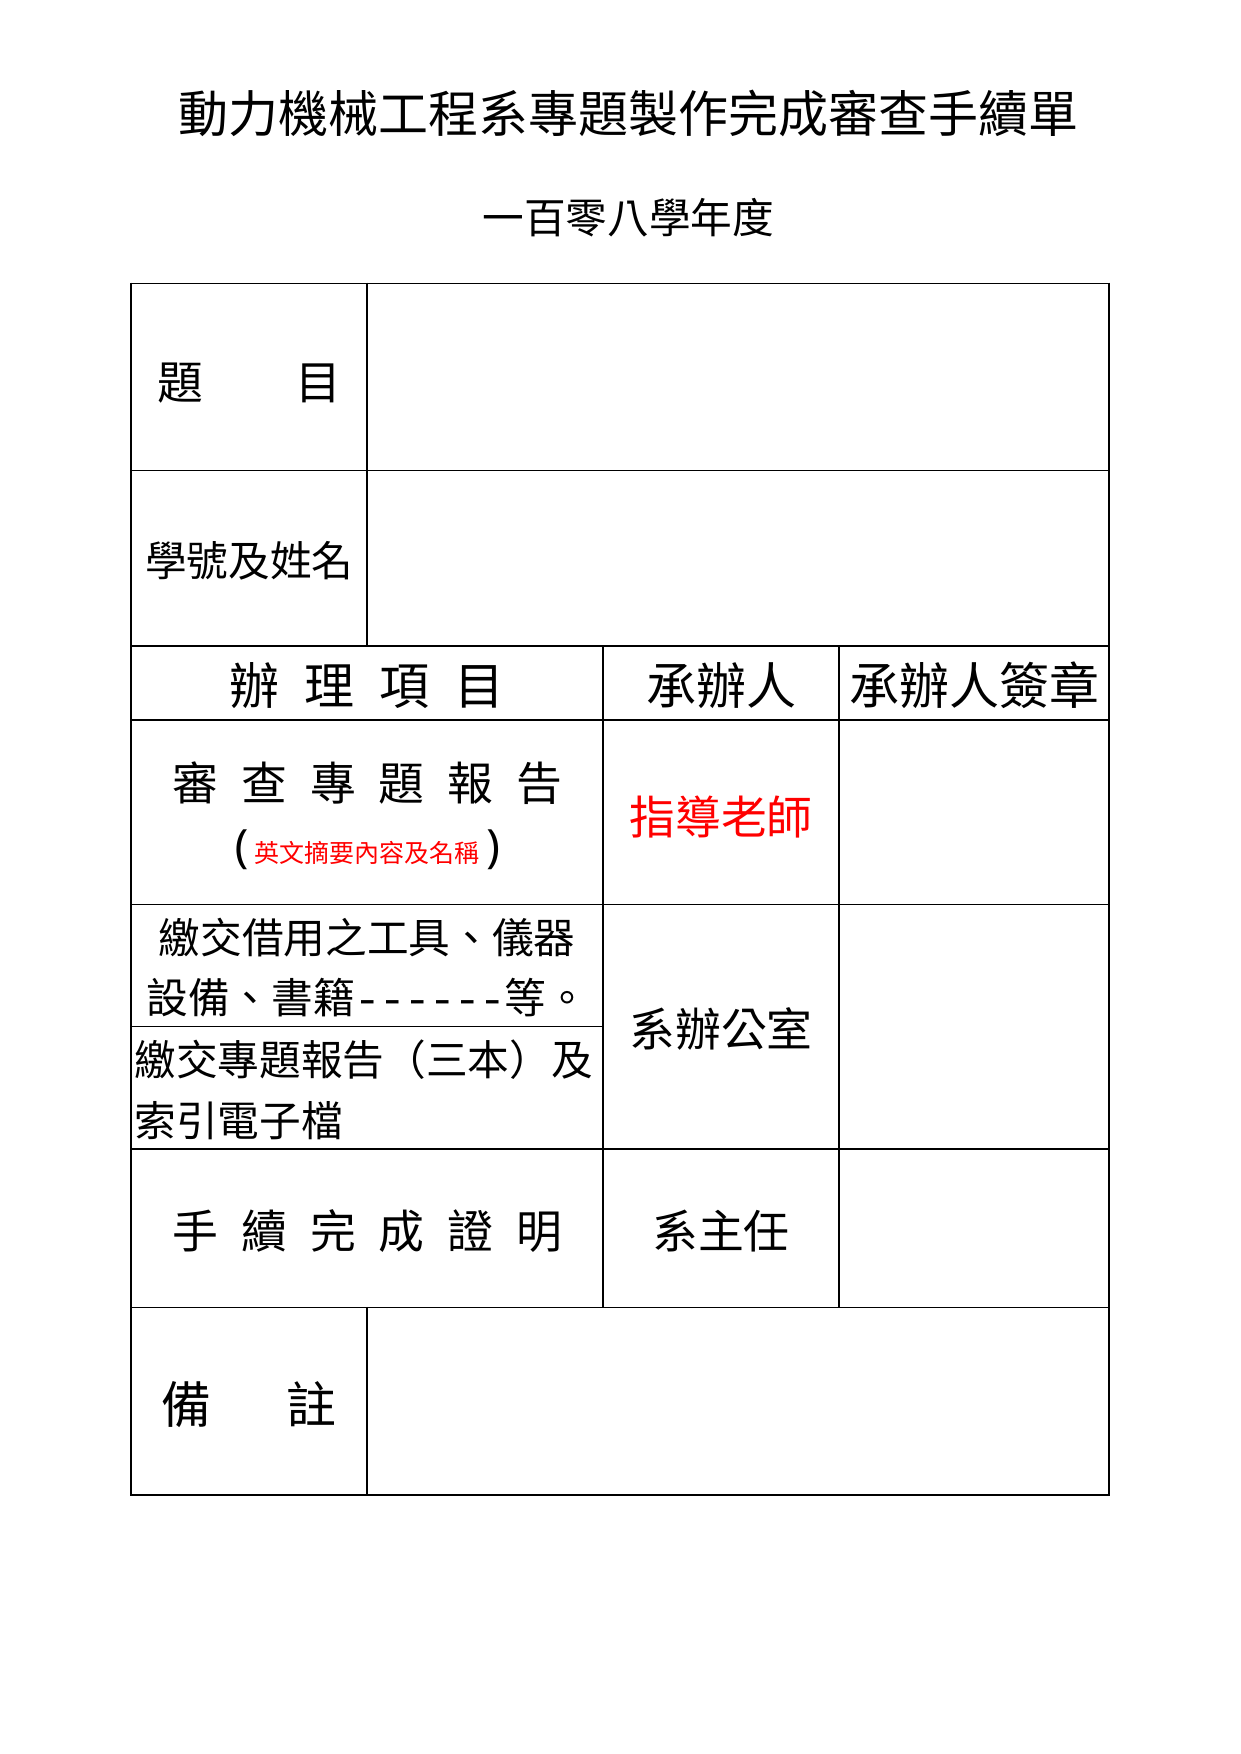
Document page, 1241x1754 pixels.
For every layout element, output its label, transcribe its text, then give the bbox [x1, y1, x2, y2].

table_cell [368, 1308, 1108, 1494]
table_cell [840, 905, 1108, 1148]
table_cell [368, 471, 1108, 645]
table_cell 手 續 完 成 證 明 [132, 1150, 602, 1307]
table_header [368, 284, 1108, 470]
table_cell 指導老師 [604, 721, 838, 903]
table_cell [840, 1150, 1108, 1307]
text 動力機械工程系專題製作完成審查手續單 [131, 75, 1125, 147]
table_cell [840, 721, 1108, 903]
table_cell 辦 理 項 目 [132, 647, 602, 719]
table_cell 審 查 專 題 報 告 (英文摘要內容及名稱) [132, 721, 602, 903]
table_cell 系辦公室 [604, 905, 838, 1148]
text 一百零八學年度 [131, 185, 1125, 245]
table_cell 系主任 [604, 1150, 838, 1307]
table_header 題 目 [132, 284, 366, 470]
table_cell 承辦人簽章 [840, 647, 1108, 719]
table_cell 承辦人 [604, 647, 838, 719]
table_cell 備 註 [132, 1308, 366, 1494]
table_cell 學號及姓名 [132, 471, 366, 645]
table_cell 繳交專題報告（三本）及索引電子檔 [132, 1027, 602, 1148]
table_cell 繳交借用之工具、儀器 設備、書籍------等。 [132, 905, 602, 1026]
